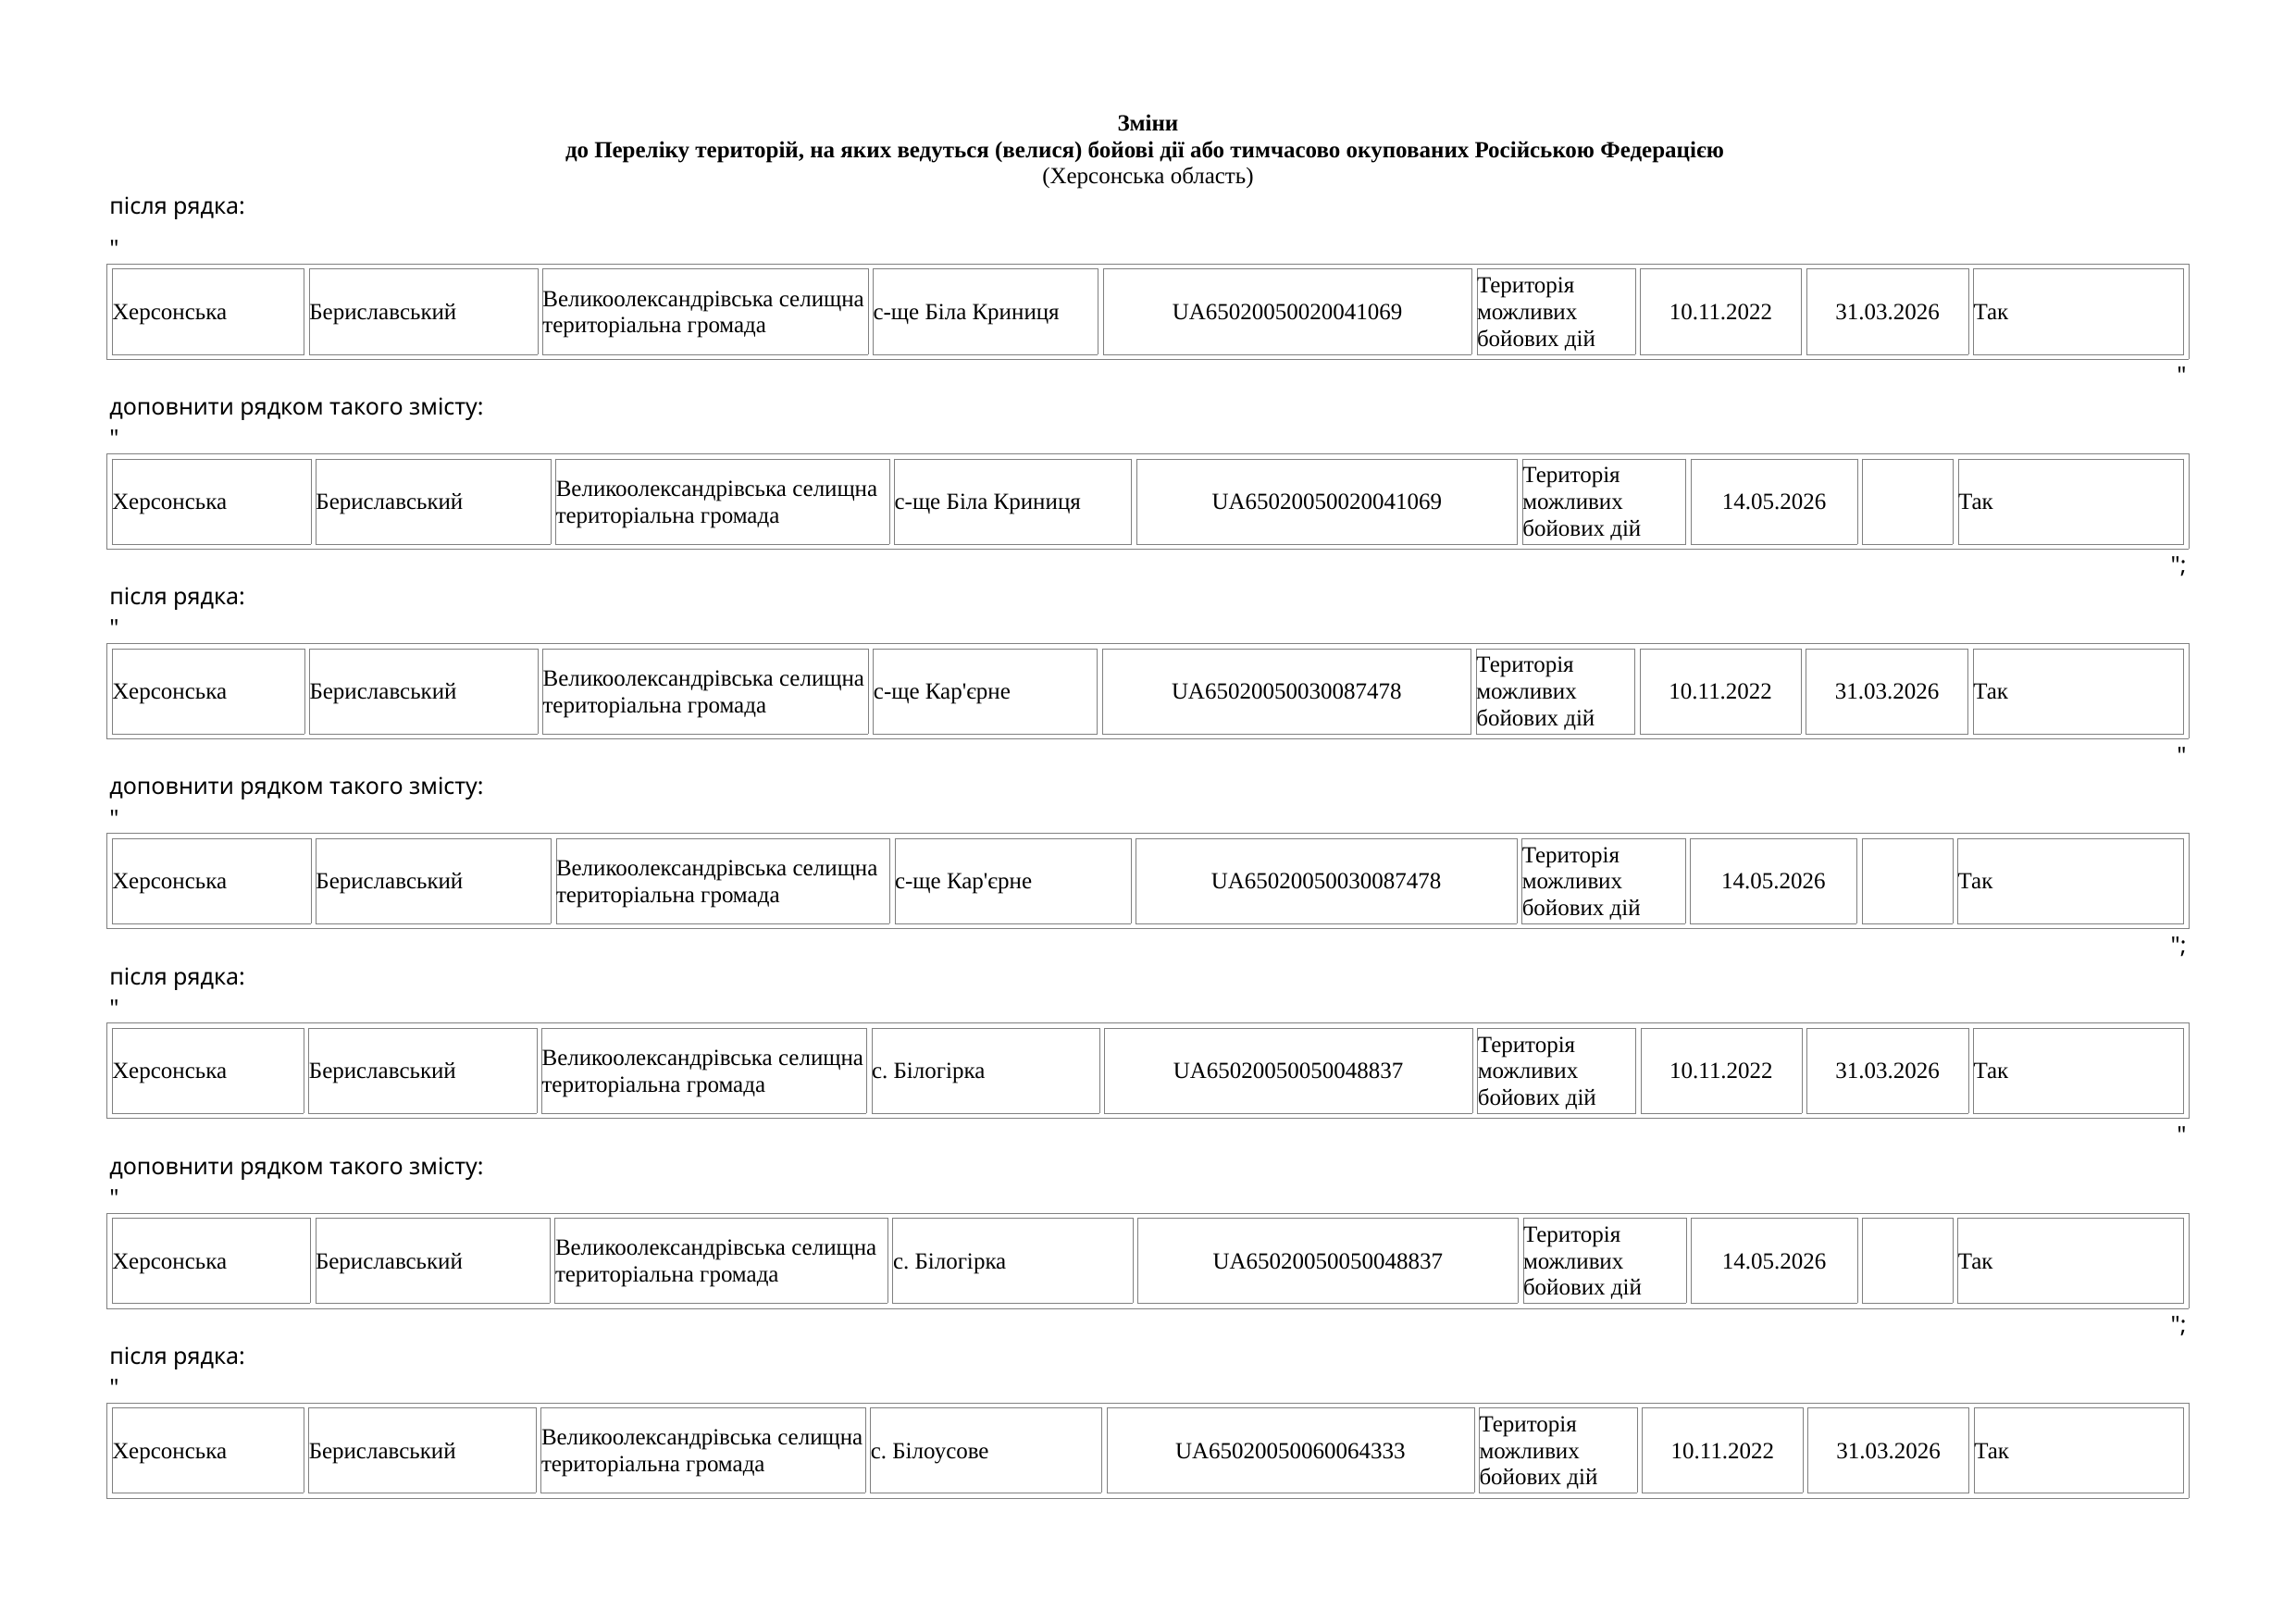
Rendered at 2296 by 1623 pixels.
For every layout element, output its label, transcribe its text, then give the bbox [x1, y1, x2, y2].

table_header 31.03.2026 [1806, 1404, 1971, 1493]
table_header 14.05.2026 [1688, 1214, 1859, 1303]
text після рядка: [109, 580, 2186, 612]
table_header Великоолександрівська селищна територіальна громада [540, 644, 871, 734]
table_header Великоолександрівська селищна територіальна громада [540, 265, 870, 353]
table_header с. Білогірка [890, 1214, 1135, 1303]
table_header 31.03.2026 [1804, 265, 1970, 353]
text "; [109, 1309, 2186, 1339]
table_header [1859, 1214, 1955, 1303]
table_header 10.11.2022 [1638, 1023, 1804, 1113]
text доповнити рядком такого змісту: [109, 770, 2186, 801]
table_header Бериславський [313, 454, 553, 544]
table_header Великоолександрівська селищна територіальна громада [539, 1404, 868, 1493]
text " [109, 232, 2186, 264]
text " [109, 801, 2186, 833]
table_header Так [1970, 1023, 2186, 1113]
table_header 10.11.2022 [1640, 1404, 1806, 1493]
table_header Бериславський [306, 1023, 539, 1113]
table_header 14.05.2026 [1688, 834, 1859, 923]
text доповнити рядком такого змісту: [109, 390, 2186, 422]
table_header [1863, 460, 1953, 544]
table_header Бериславський [306, 644, 540, 734]
table_header с-ще Біла Криниця [870, 265, 1100, 353]
table_header Бериславський [306, 265, 540, 353]
text доповнити рядком такого змісту: [109, 1149, 2186, 1181]
table_header Так [1955, 1214, 2186, 1303]
table_header 31.03.2026 [1804, 1023, 1970, 1113]
table_header Територія можливих бойових дій [1520, 454, 1688, 544]
text " [109, 1181, 2186, 1213]
text " [109, 1119, 2186, 1149]
text після рядка: [109, 189, 2186, 220]
table_header UA65020050060064333 [1104, 1404, 1476, 1493]
table_header с. Білогірка [869, 1023, 1101, 1113]
text "; [109, 929, 2186, 960]
text після рядка: [109, 960, 2186, 991]
text " [109, 1371, 2186, 1403]
table_header Територія можливих бойових дій [1520, 1214, 1688, 1303]
table_header Херсонська [109, 265, 306, 353]
table_header [1863, 839, 1953, 923]
table_header Херсонська [109, 454, 313, 544]
text (Херсонська область) [109, 163, 2186, 189]
text " [109, 739, 2186, 770]
table_header UA65020050020041069 [1134, 454, 1520, 544]
table_header с-ще Кар'єрне [892, 834, 1133, 923]
text " [109, 991, 2186, 1022]
table_header Так [1971, 1404, 2186, 1493]
table_header Так [1970, 644, 2186, 734]
table_header 31.03.2026 [1804, 644, 1970, 734]
table_header Херсонська [109, 1214, 313, 1303]
table_header Херсонська [109, 834, 313, 923]
table_header [1863, 1219, 1953, 1303]
text " [109, 422, 2186, 453]
table_header Бериславський [313, 834, 553, 923]
table_header UA65020050030087478 [1099, 644, 1473, 734]
table_header с-ще Біла Криниця [892, 454, 1134, 544]
table_header [1859, 834, 1955, 923]
table_header Херсонська [109, 1404, 306, 1493]
table_header Херсонська [109, 1023, 306, 1113]
table_header Великоолександрівська селищна територіальна громада [553, 834, 892, 923]
text " [109, 612, 2186, 643]
table_header 10.11.2022 [1638, 265, 1804, 353]
table_header UA65020050020041069 [1100, 265, 1474, 353]
table_header с. Білоусове [868, 1404, 1104, 1493]
table_header UA65020050050048837 [1135, 1214, 1520, 1303]
table_header Так [1955, 454, 2186, 544]
table_header UA65020050050048837 [1101, 1023, 1475, 1113]
table_header Територія можливих бойових дій [1474, 265, 1637, 353]
table_header Бериславський [306, 1404, 539, 1493]
text після рядка: [109, 1339, 2186, 1371]
table_header Великоолександрівська селищна територіальна громада [552, 1214, 890, 1303]
table_header [1860, 454, 1955, 544]
table_header Великоолександрівська селищна територіальна громада [553, 454, 891, 544]
text "; [109, 550, 2186, 580]
table_header Бериславський [313, 1214, 552, 1303]
text Зміни до Переліку територій, на яких ведуться (велися) бойові дії або тимчасово окупованих Російською Федерацією [109, 109, 2186, 163]
table_header Великоолександрівська селищна територіальна громада [540, 1023, 869, 1113]
table_header Херсонська [109, 644, 306, 734]
table_header Так [1955, 834, 2186, 923]
table_header Територія можливих бойових дій [1520, 834, 1687, 923]
table_header Територія можливих бойових дій [1476, 1404, 1640, 1493]
table_header с-ще Кар'єрне [871, 644, 1099, 734]
table_header 14.05.2026 [1688, 454, 1859, 544]
table_header Територія можливих бойових дій [1473, 644, 1637, 734]
table_header 10.11.2022 [1637, 644, 1804, 734]
text " [109, 360, 2186, 390]
table_header UA65020050030087478 [1133, 834, 1520, 923]
table_header Так [1970, 265, 2186, 353]
table_header Територія можливих бойових дій [1475, 1023, 1638, 1113]
